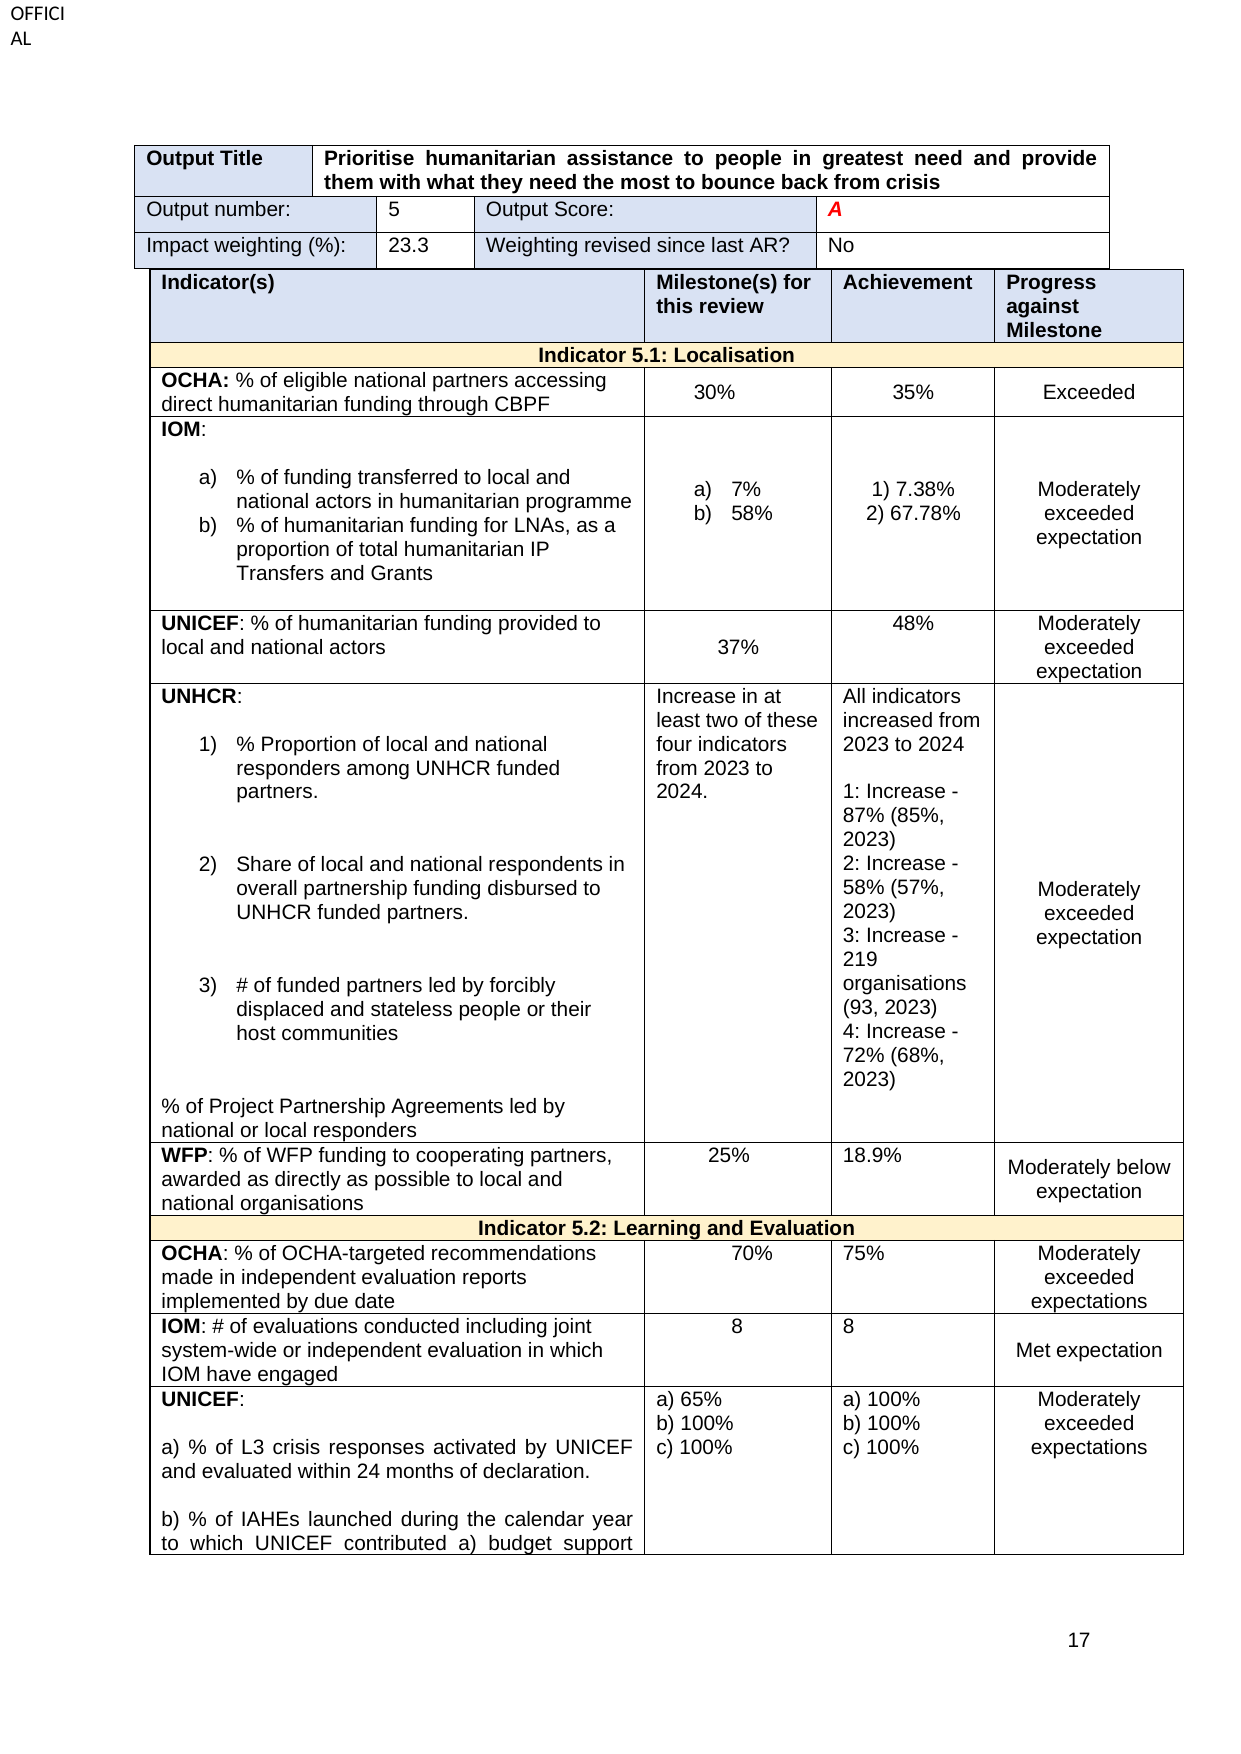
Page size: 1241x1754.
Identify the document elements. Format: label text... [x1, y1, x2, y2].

table_cell Impact weighting (%): [135, 233, 376, 268]
table_cell 30% [645, 368, 831, 416]
table_cell Indicator 5.1: Localisation [151, 343, 1183, 367]
table_cell 35% [832, 368, 994, 416]
table_cell IOM: # of evaluations conducted including joint system-wide or independent evaluation in which IOM have engaged [151, 1314, 644, 1386]
table_cell 8 [832, 1314, 994, 1386]
table_cell Moderately exceeded expectation [995, 684, 1183, 1142]
table_cell 48% [832, 611, 994, 682]
table_cell UNICEF: a) % of L3 crisis responses activated by UNICEF and evaluated within 24 months of declaration. b) % of IAHEs launched during the calendar year to which UNICEF contributed a) budget support [151, 1387, 644, 1554]
table_header Achievement [832, 270, 994, 342]
table_cell WFP: % of WFP funding to cooperating partners, awarded as directly as possible to local and national organisations [151, 1143, 644, 1215]
table_header Indicator(s) [151, 270, 644, 342]
table_cell All indicators increased from 2023 to 2024 1: Increase - 87% (85%, 2023) 2: Increase - 58% (57%, 2023) 3: Increase - 219 organisations (93, 2023) 4: Increase - 72% (68%, 2023) [832, 684, 994, 1142]
table_cell 23.3 [377, 233, 474, 268]
table_cell IOM: % of funding transferred to local and national actors in humanitarian programme % of humanitarian funding for LNAs, as a proportion of total humanitarian IP Transfers and Grants [151, 417, 644, 609]
table_cell OCHA: % of OCHA-targeted recommendations made in independent evaluation reports implemented by due date [151, 1241, 644, 1313]
table_cell 37% [645, 611, 831, 682]
table_header Output Title [135, 146, 312, 196]
table_cell OCHA: % of eligible national partners accessing direct humanitarian funding through CBPF [151, 368, 644, 416]
table_cell Exceeded [995, 368, 1183, 416]
table_cell Moderately exceeded expectations [995, 1387, 1183, 1554]
table_cell Output Score: [475, 197, 816, 232]
table_cell a) 65% b) 100% c) 100% [645, 1387, 831, 1554]
table_cell No [817, 233, 1109, 268]
table_cell 8 [645, 1314, 831, 1386]
table_cell Met expectation [995, 1314, 1183, 1386]
table_cell Moderately exceeded expectation [995, 417, 1183, 609]
table_cell UNICEF: % of humanitarian funding provided to local and national actors [151, 611, 644, 682]
table_cell 1) 7.38% 2) 67.78% [832, 417, 994, 609]
table_cell Output number: [135, 197, 376, 232]
table_cell 7% 58% [645, 417, 831, 609]
table_cell 25% [645, 1143, 831, 1215]
table_cell UNHCR: % Proportion of local and national responders among UNHCR funded partners. Share of local and national respondents in overall partnership funding disbursed to UNHCR funded partners. # of funded partners led by forcibly displaced and stateless people or their host communities % of Project Partnership Agreements led by national or local responders [151, 684, 644, 1142]
table_header Milestone(s) for this review [645, 270, 831, 342]
table_cell 70% [645, 1241, 831, 1313]
table_cell Weighting revised since last AR? [475, 233, 816, 268]
table_cell 5 [377, 197, 474, 232]
table_cell a) 100% b) 100% c) 100% [832, 1387, 994, 1554]
table_header Progress against Milestone [995, 270, 1183, 342]
table_cell Moderately exceeded expectations [995, 1241, 1183, 1313]
table_cell Indicator 5.2: Learning and Evaluation [151, 1216, 1183, 1240]
table_cell A [817, 197, 1109, 232]
table_cell Moderately below expectation [995, 1143, 1183, 1215]
table_cell 18.9% [832, 1143, 994, 1215]
table_cell Increase in at least two of these four indicators from 2023 to 2024. [645, 684, 831, 1142]
table_header Prioritise humanitarian assistance to people in greatest need and provide them with what they need the most to bounce back from crisis [313, 146, 1109, 196]
table_cell 75% [832, 1241, 994, 1313]
table_cell Moderately exceeded expectation [995, 611, 1183, 682]
